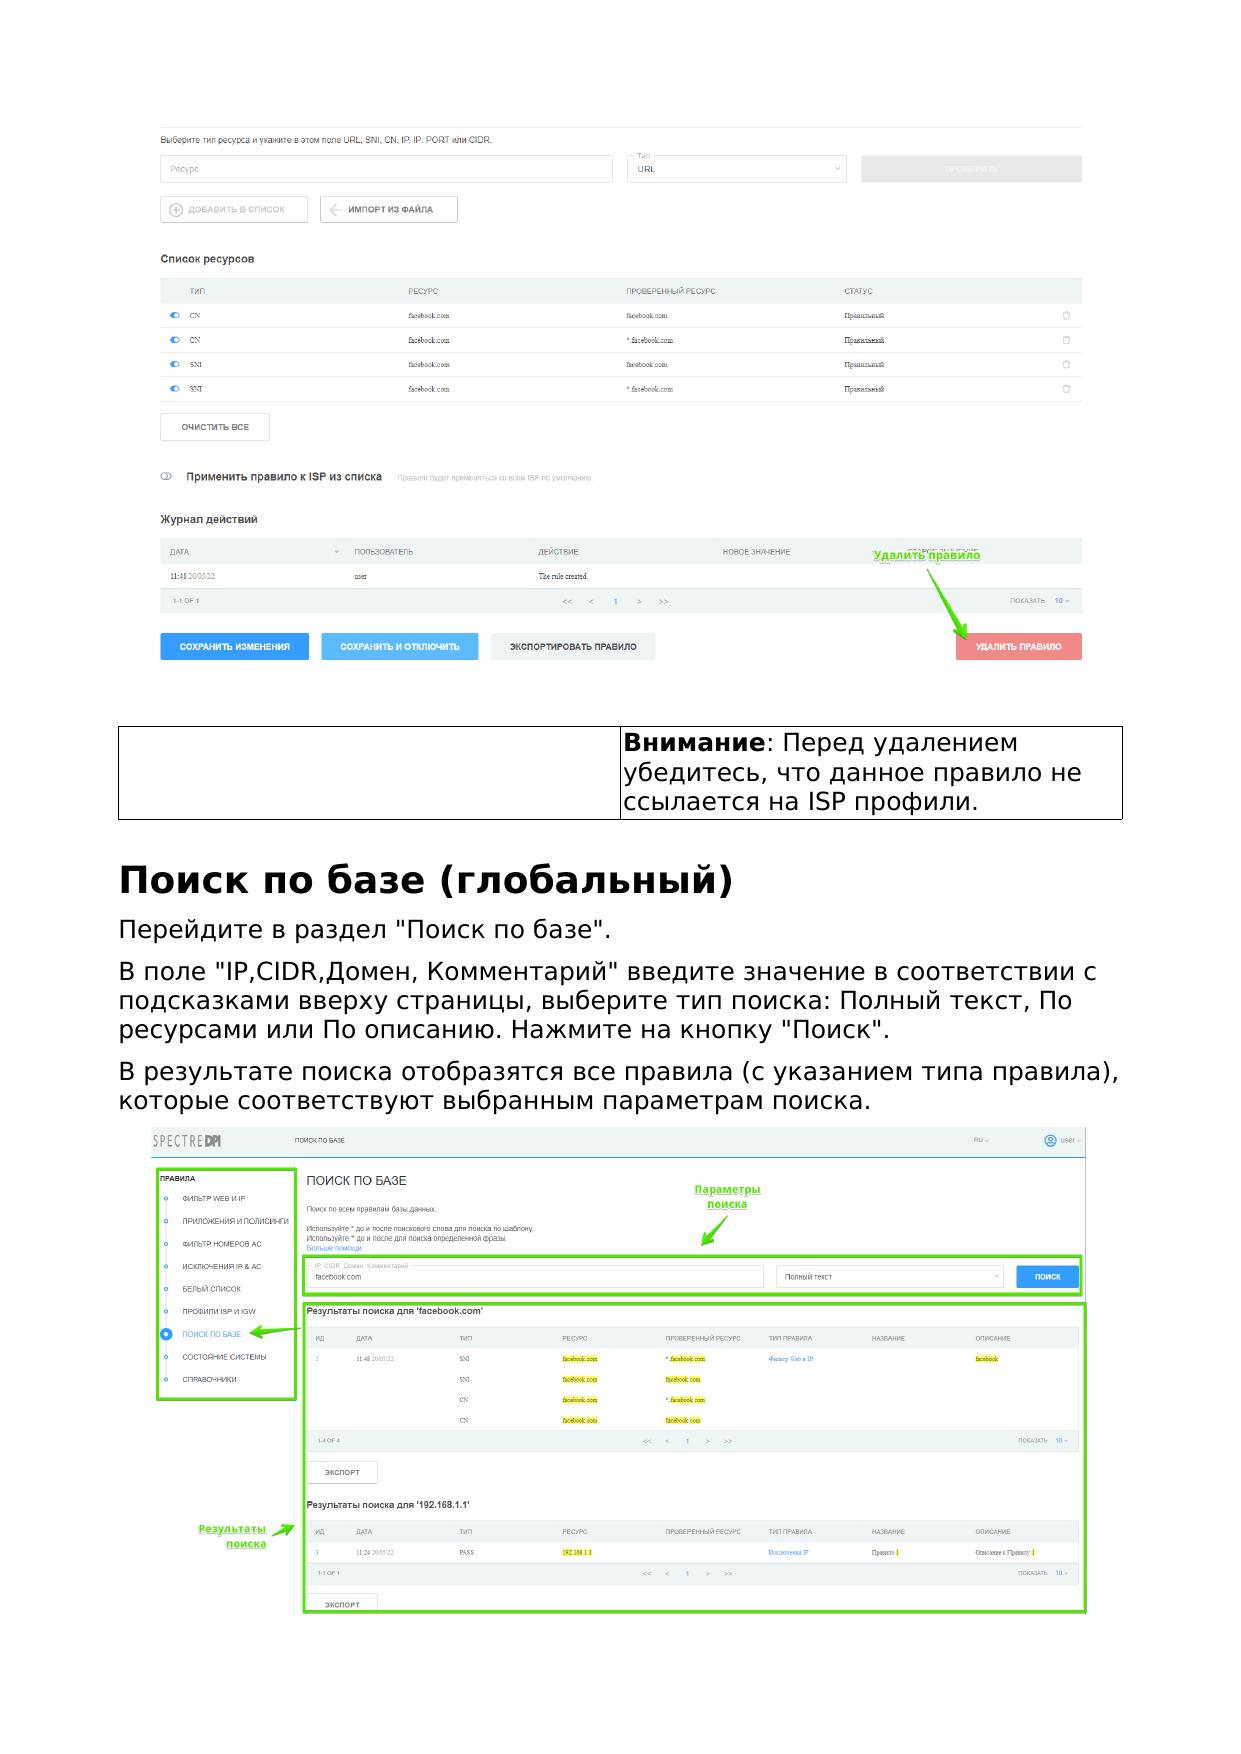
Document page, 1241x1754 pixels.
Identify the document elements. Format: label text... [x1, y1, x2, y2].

table_header [119, 727, 620, 819]
text В поле "IP,CIDR,Домен, Комментарий" введите значение в соответствии с подсказками вверху страницы, выберите тип поиска: Полный текст, По ресурсами или По описанию. Нажмите на кнопку "Поиск". [118, 957, 1122, 1044]
subtitle Поиск по базе (глобальный) [118, 859, 1122, 902]
text В результате поиска отобразятся все правила (с указанием типа правила), которые соответствуют выбранным параметрам поиска. [118, 1057, 1122, 1115]
picture [151, 118, 1089, 669]
picture [151, 1127, 1089, 1615]
text Перейдите в раздел "Поиск по базе". [118, 915, 1122, 944]
table_header Внимание: Перед удалением убедитесь, что данное правило не ссылается на ISP профили. [621, 727, 1122, 819]
